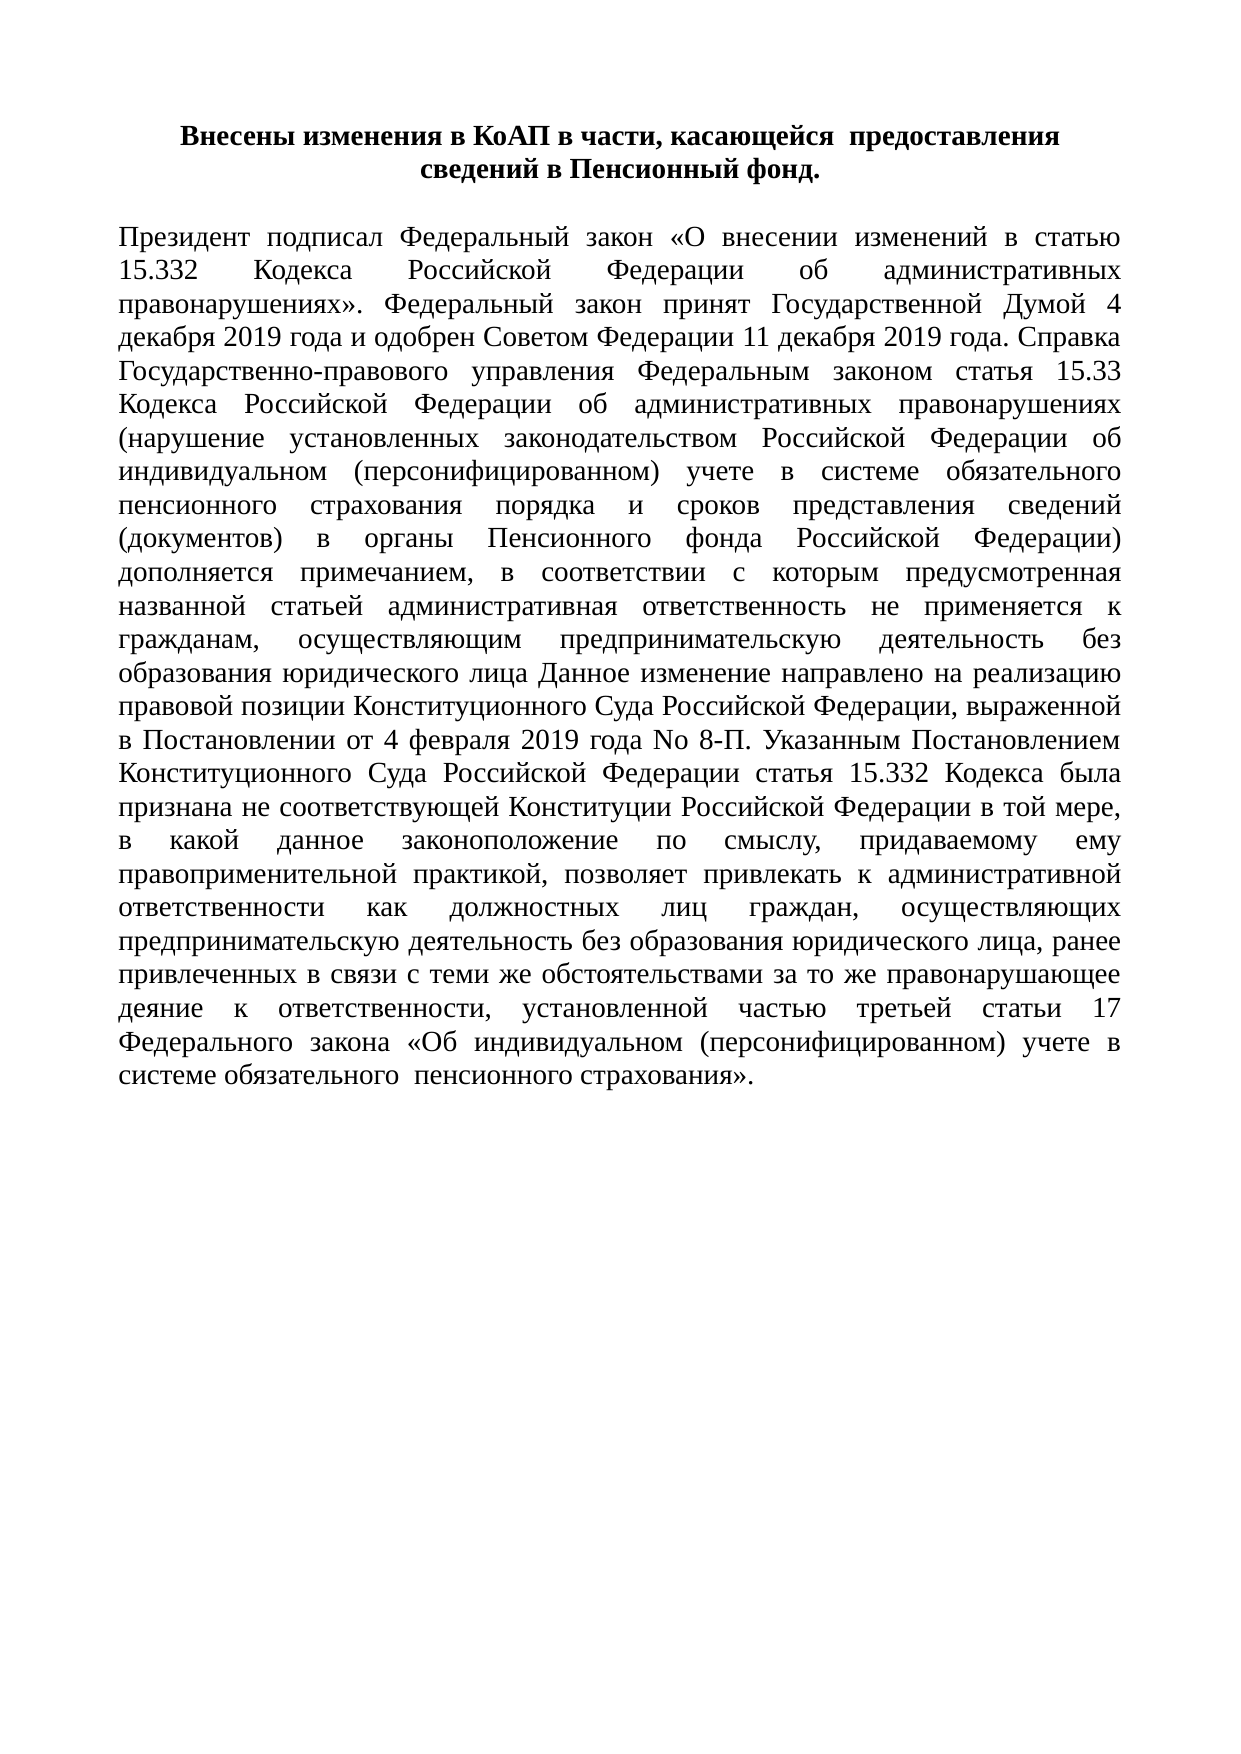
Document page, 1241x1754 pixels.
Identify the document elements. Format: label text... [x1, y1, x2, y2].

text Внесены изменения в КоАП в части, касающейся предоставления сведений в Пенсионный фонд. [118, 118, 1122, 185]
text Президент подписал Федеральный закон «О внесении изменений в статью 15.332 Кодекса Российской Федерации об административных правонарушениях». Федеральный закон принят Государственной Думой 4 декабря 2019 года и одобрен Советом Федерации 11 декабря 2019 года. Справка Государственно-правового управления Федеральным законом статья 15.33 Кодекса Российской Федерации об административных правонарушениях (нарушение установленных законодательством Российской Федерации об индивидуальном (персонифицированном) учете в системе обязательного пенсионного страхования порядка и сроков представления сведений (документов) в органы Пенсионного фонда Российской Федерации) дополняется примечанием, в соответствии с которым предусмотренная названной статьей административная ответственность не применяется к гражданам, осуществляющим предпринимательскую деятельность без образования юридического лица Данное изменение направлено на реализацию правовой позиции Конституционного Суда Российской Федерации, выраженной в Постановлении от 4 февраля 2019 года No 8-П. Указанным Постановлением Конституционного Суда Российской Федерации статья 15.332 Кодекса была признана не соответствующей Конституции Российской Федерации в той мере, в какой данное законоположение по смыслу, придаваемому ему правоприменительной практикой, позволяет привлекать к административной ответственности как должностных лиц граждан, осуществляющих предпринимательскую деятельность без образования юридического лица, ранее привлеченных в связи с теми же обстоятельствами за то же правонарушающее деяние к ответственности, установленной частью третьей статьи 17 Федерального закона «Об индивидуальном (персонифицированном) учете в системе обязательного пенсионного страхования». [118, 219, 1122, 1091]
